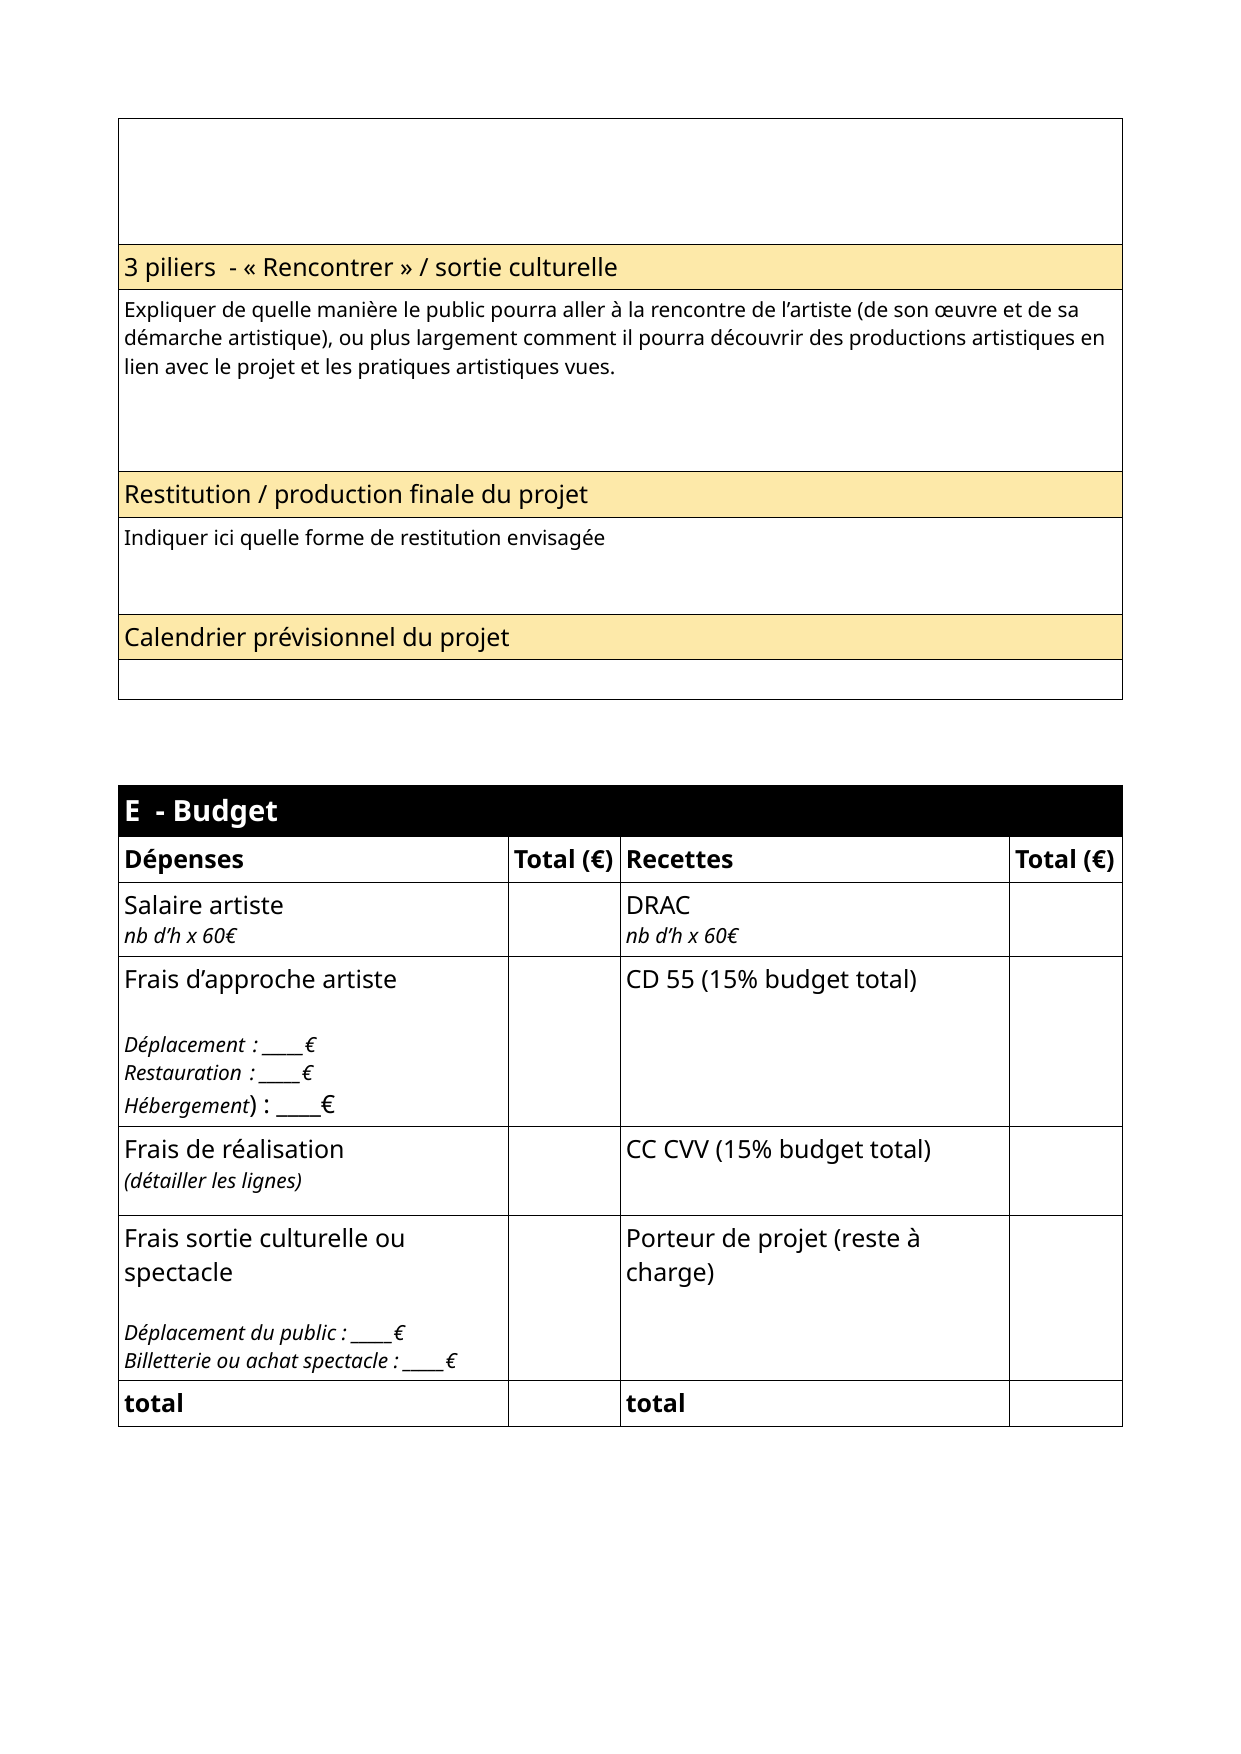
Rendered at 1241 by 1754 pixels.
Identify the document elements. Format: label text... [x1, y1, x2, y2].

table_cell [1010, 1127, 1122, 1215]
table_cell [509, 957, 620, 1126]
table_cell [1010, 883, 1122, 956]
table_cell CC CVV (15% budget total) [621, 1127, 1009, 1215]
table_cell Total (€) [1010, 837, 1122, 882]
table_cell Calendrier prévisionnel du projet [119, 615, 1122, 659]
table_cell [509, 1216, 620, 1380]
table_cell Dépenses [119, 837, 508, 882]
table_cell 3 piliers - « Rencontrer » / sortie culturelle [119, 245, 1122, 289]
table_cell [1010, 957, 1122, 1126]
table_cell Recettes [621, 837, 1009, 882]
table_cell [119, 660, 1122, 699]
table_cell [509, 1381, 620, 1426]
table_cell [119, 119, 1122, 243]
table_cell [1010, 1216, 1122, 1380]
table_cell Total (€) [509, 837, 620, 882]
table_cell Frais d’approche artiste Déplacement : _____€ Restauration : _____€ Hébergement) : ____€ [119, 957, 508, 1126]
table_cell CD 55 (15% budget total) [621, 957, 1009, 1126]
table_cell Porteur de projet (reste à charge) [621, 1216, 1009, 1380]
table_cell Expliquer de quelle manière le public pourra aller à la rencontre de l’artiste (de son œuvre et de sa démarche artistique), ou plus largement comment il pourra découvrir des productions artistiques en lien avec le projet et les pratiques artistiques vues. [119, 290, 1122, 471]
table_cell [509, 883, 620, 956]
table_cell Restitution / production finale du projet [119, 472, 1122, 517]
table_cell Salaire artiste nb d’h x 60€ [119, 883, 508, 956]
table_cell [509, 1127, 620, 1215]
table_header E - Budget [119, 786, 1122, 836]
table_cell Frais sortie culturelle ou spectacle Déplacement du public : _____€ Billetterie ou achat spectacle : _____€ [119, 1216, 508, 1380]
table_cell [1010, 1381, 1122, 1426]
table_cell Indiquer ici quelle forme de restitution envisagée [119, 518, 1122, 614]
table_cell DRAC nb d’h x 60€ [621, 883, 1009, 956]
table_cell total [119, 1381, 508, 1426]
table_cell total [621, 1381, 1009, 1426]
table_cell Frais de réalisation (détailler les lignes) [119, 1127, 508, 1215]
